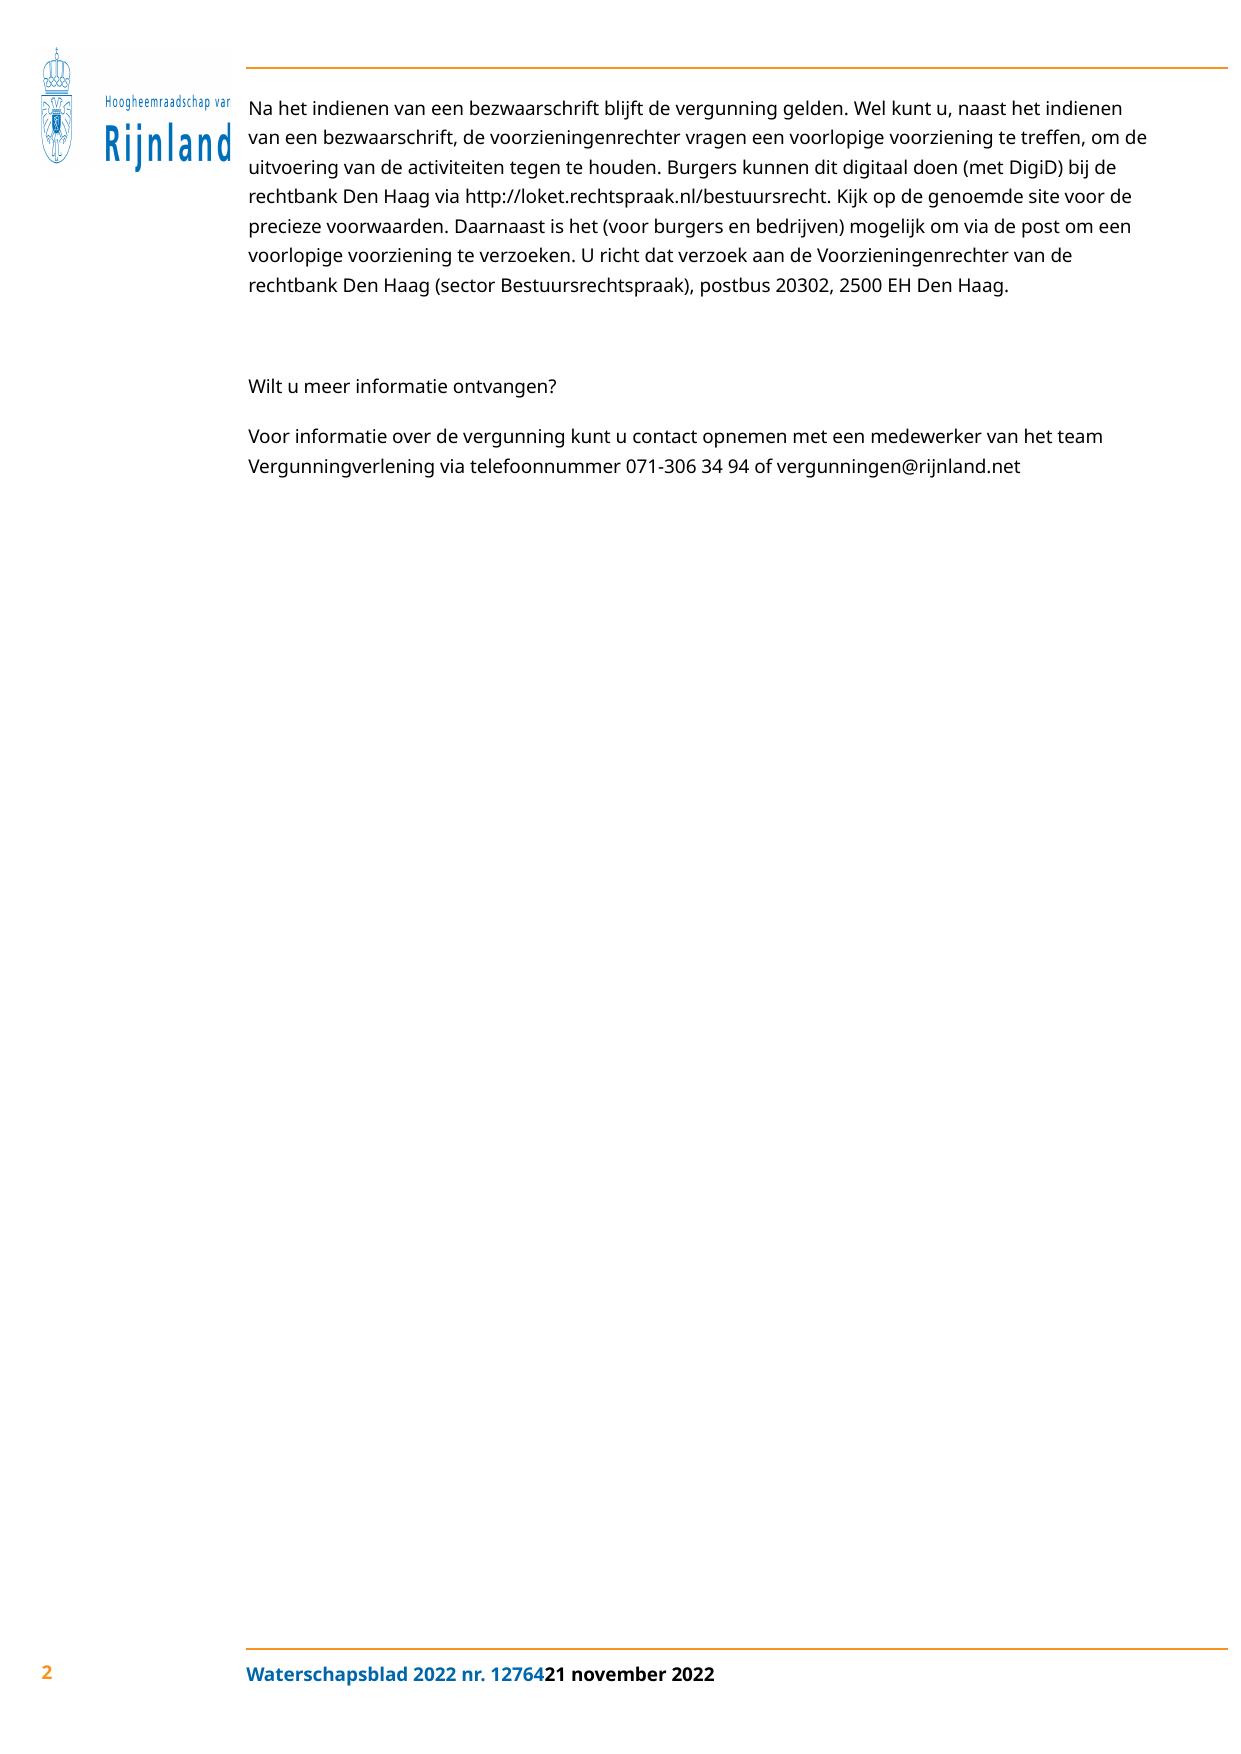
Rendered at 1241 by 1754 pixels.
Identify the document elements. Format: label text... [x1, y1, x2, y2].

picture [41, 47, 231, 172]
text Voor informatie over de vergunning kunt u contact opnemen met een medewerker van het team Vergunningverlening via telefoonnummer 071-306 34 94 of vergunningen@rijnland.net [248, 423, 1152, 479]
text Na het indienen van een bezwaarschrift blijft de vergunning gelden. Wel kunt u, naast het indienen van een bezwaarschrift, de voorzieningenrechter vragen een voorlopige voorziening te treffen, om de uitvoering van de activiteiten tegen te houden. Burgers kunnen dit digitaal doen (met DigiD) bij de rechtbank Den Haag via http://loket.rechtspraak.nl/bestuursrecht. Kijk op de genoemde site voor de precieze voorwaarden. Daarnaast is het (voor burgers en bedrijven) mogelijk om via de post om een voorlopige voorziening te verzoeken. U richt dat verzoek aan de Voorzieningenrechter van de rechtbank Den Haag (sector Bestuursrechtspraak), postbus 20302, 2500 EH Den Haag. [248, 95, 1152, 298]
text Wilt u meer informatie ontvangen? [248, 373, 1152, 399]
